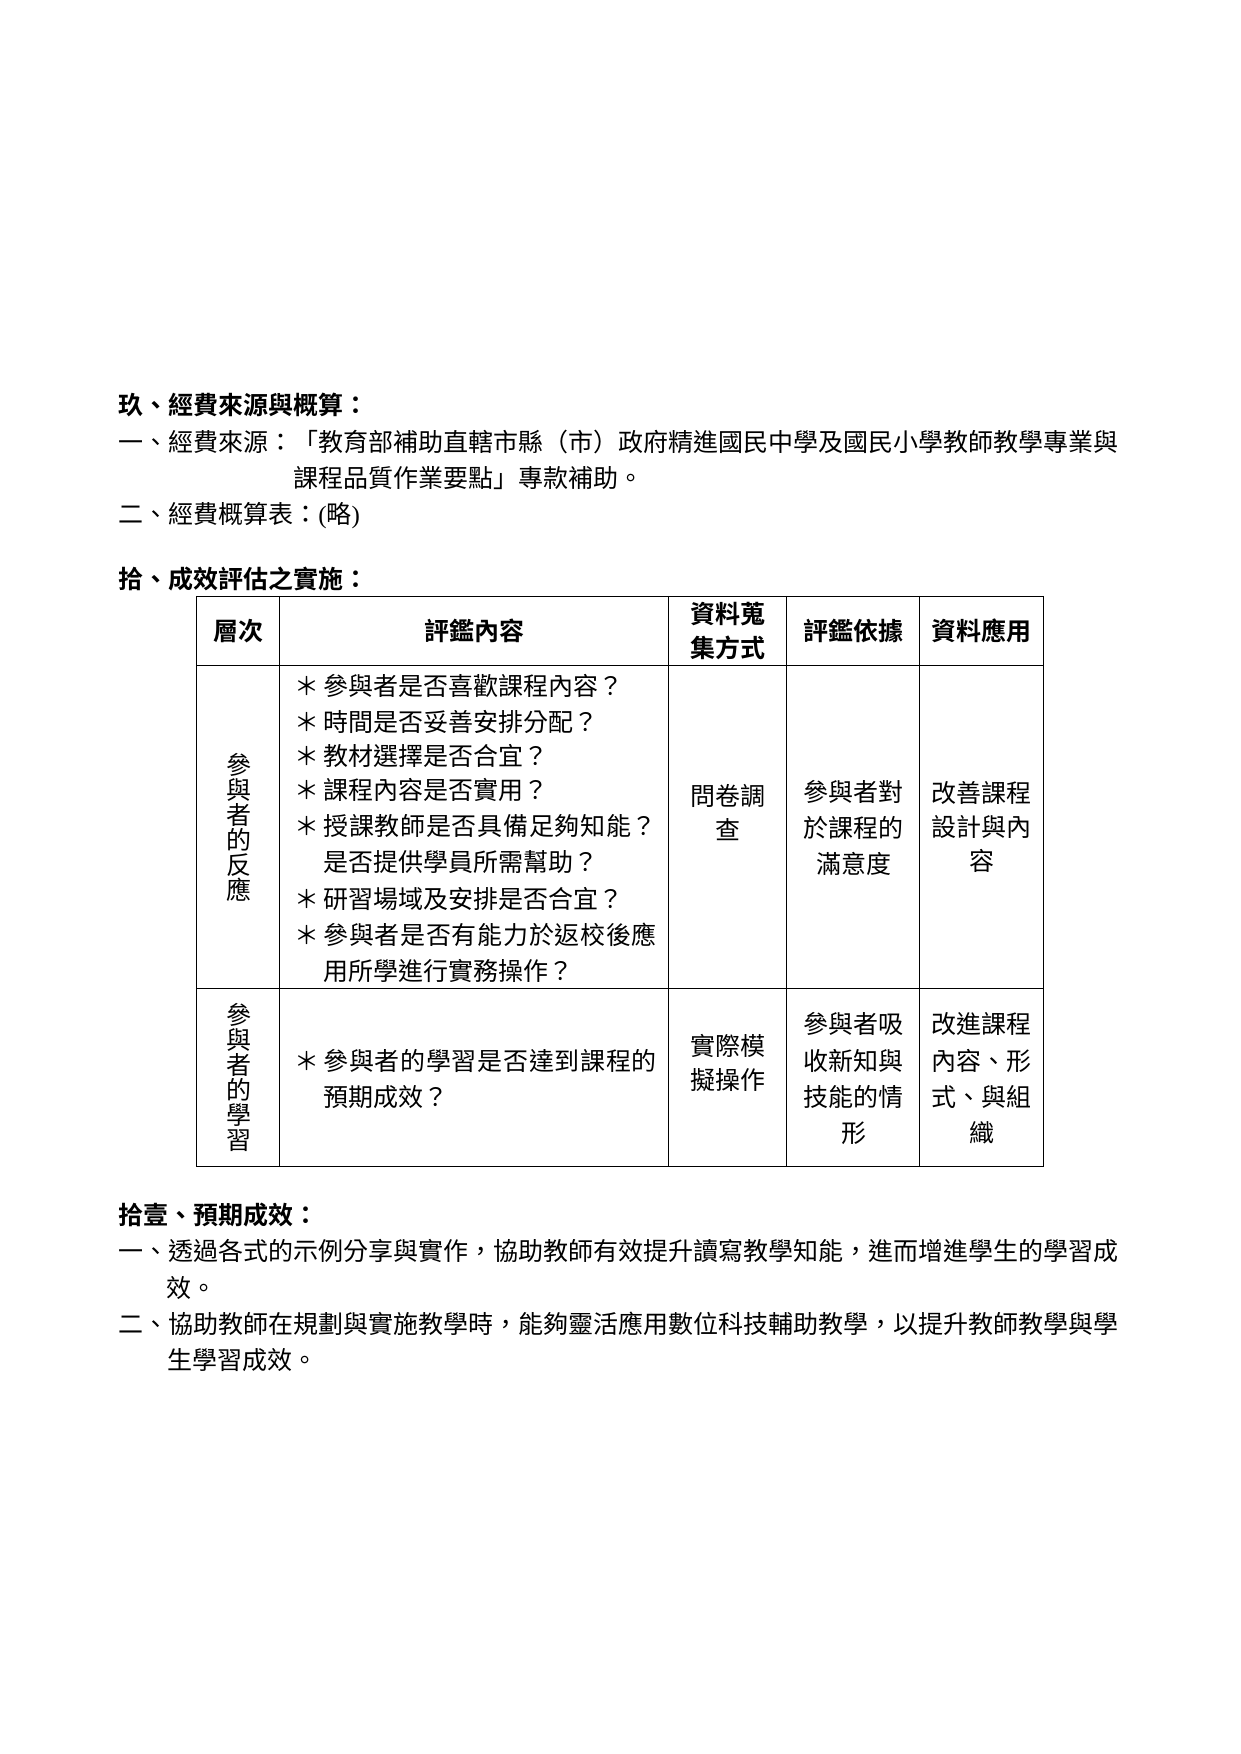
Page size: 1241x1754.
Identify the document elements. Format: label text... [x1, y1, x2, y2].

table_header 評鑑內容 [280, 597, 668, 665]
table_cell 參與者的反應 [197, 666, 279, 988]
table_cell 參與者的學習是否達到課程的預期成效？ [280, 989, 668, 1166]
text 一、經費來源：「教育部補助直轄市縣（市）政府精進國民中學及國民小學教師教學專業與課程品質作業要點」專款補助。 [118, 422, 1122, 494]
table_cell 參與者對於課程的滿意度 [787, 666, 919, 988]
table_header 資料應用 [920, 597, 1043, 665]
text 拾壹、預期成效： [118, 1196, 1122, 1232]
text 一、透過各式的示例分享與實作，協助教師有效提升讀寫教學知能，進而增進學生的學習成效。 [118, 1232, 1122, 1304]
table_cell 參與者的學習 [197, 989, 279, 1166]
table_cell 參與者吸收新知與技能的情形 [787, 989, 919, 1166]
table_cell 參與者是否喜歡課程內容？ 時間是否妥善安排分配？ 教材選擇是否合宜？ 課程內容是否實用？ 授課教師是否具備足夠知能？是否提供學員所需幫助？ 研習場域及安排是否合宜？ 參與者是否有能力於返校後應用所學進行實務操作？ [280, 666, 668, 988]
text 拾、成效評估之實施： [118, 559, 1122, 596]
text 玖、經費來源與概算： [118, 386, 1122, 422]
table_header 資料蒐集方式 [669, 597, 786, 665]
table_header 層次 [197, 597, 279, 665]
text 二、經費概算表：(略) [118, 494, 1122, 531]
table_cell 改進課程內容、形式、與組織 [920, 989, 1043, 1166]
table_cell 問卷調查 [669, 666, 786, 988]
table_cell 改善課程設計與內容 [920, 666, 1043, 988]
table_cell 實際模擬操作 [669, 989, 786, 1166]
table_header 評鑑依據 [787, 597, 919, 665]
text 二、協助教師在規劃與實施教學時，能夠靈活應用數位科技輔助教學，以提升教師教學與學生學習成效。 [118, 1304, 1122, 1377]
